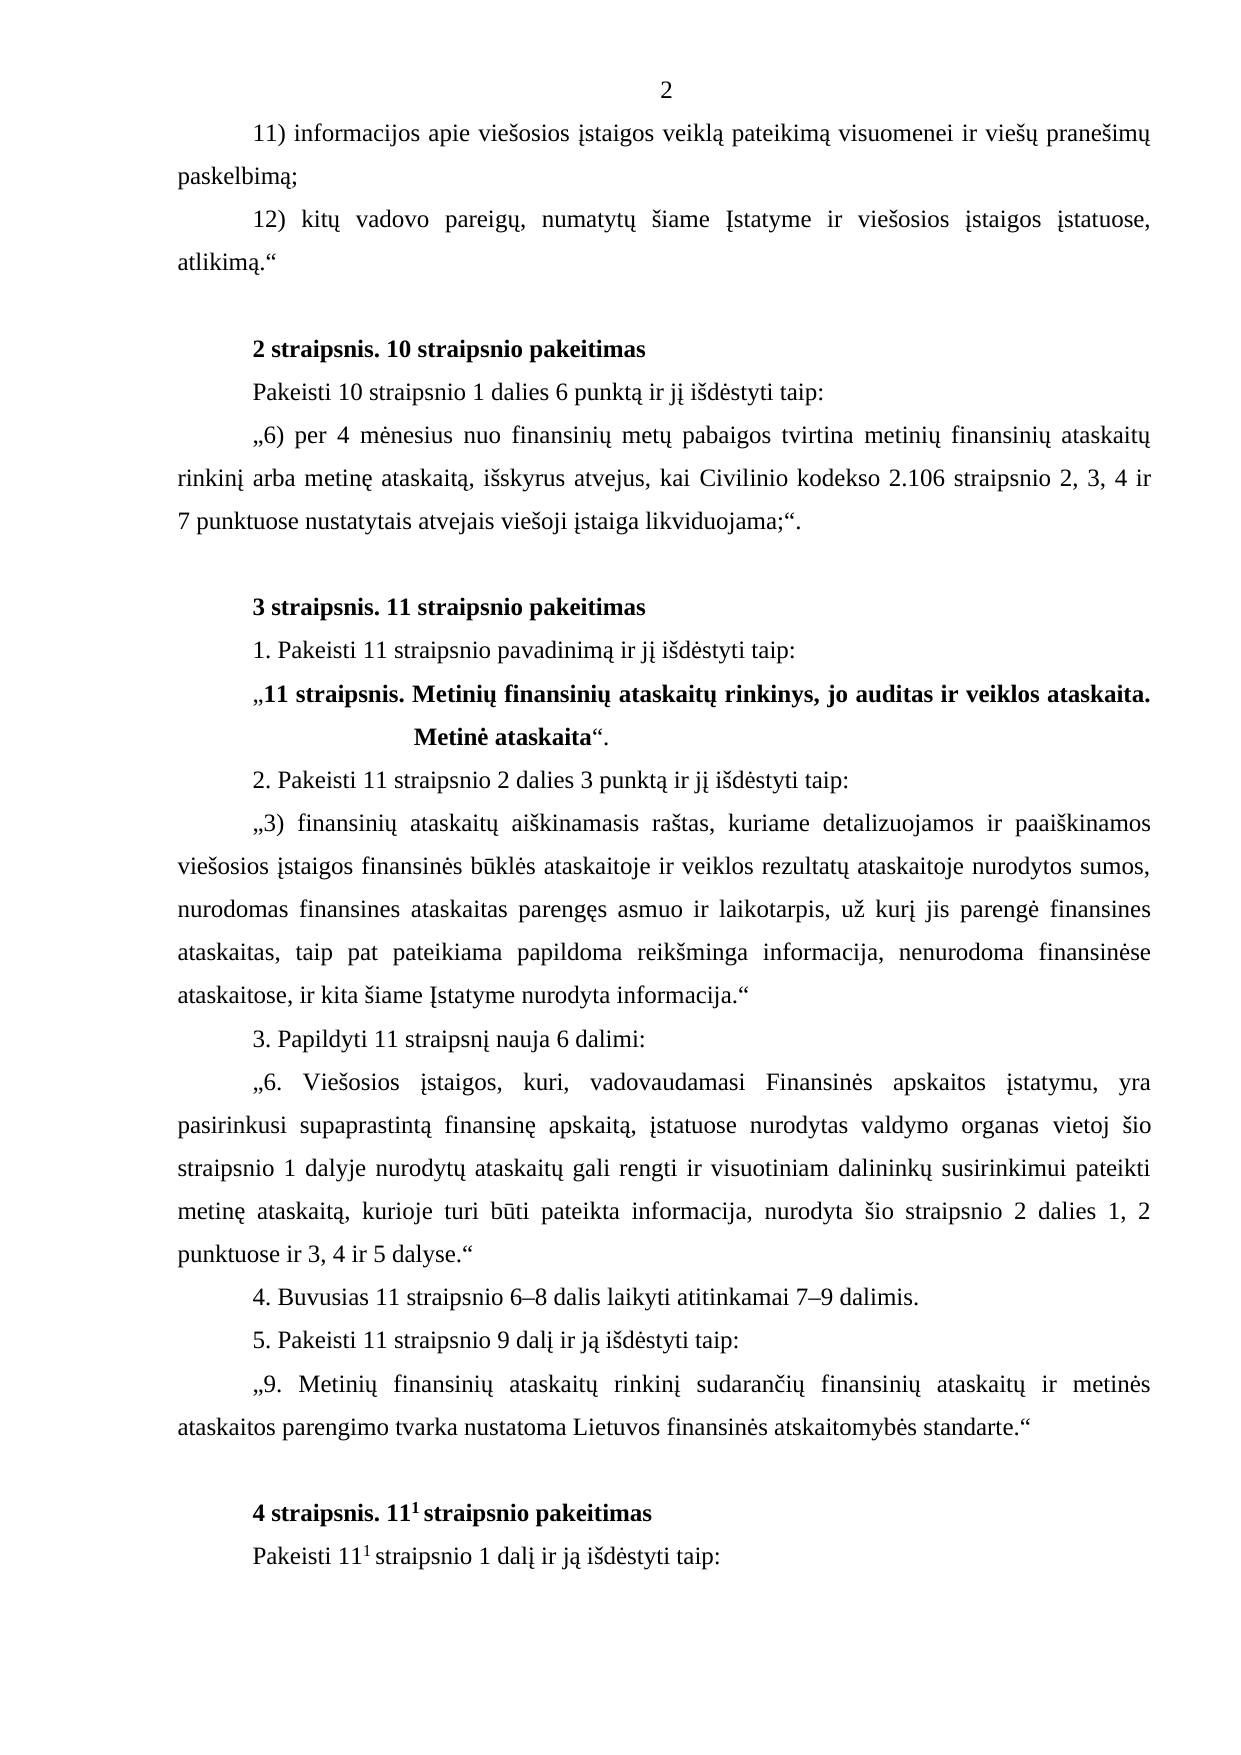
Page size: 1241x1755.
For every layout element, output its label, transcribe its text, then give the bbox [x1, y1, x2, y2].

text 3 straipsnis. 11 straipsnio pakeitimas [177, 592, 1152, 621]
text 12) kitų vadovo pareigų, numatytų šiame Įstatyme ir viešosios įstaigos įstatuose, atlikimą.“ [177, 204, 1152, 276]
text „11 straipsnis. Metinių finansinių ataskaitų rinkinys, jo auditas ir veiklos ataskaita. Metinė ataskaita“. [252, 679, 1152, 751]
text Pakeisti 111 straipsnio 1 dalį ir ją išdėstyti taip: [177, 1541, 1152, 1570]
text 2. Pakeisti 11 straipsnio 2 dalies 3 punktą ir jį išdėstyti taip: [177, 765, 1152, 794]
text „6. Viešosios įstaigos, kuri, vadovaudamasi Finansinės apskaitos įstatymu, yra pasirinkusi supaprastintą finansinę apskaitą, įstatuose nurodytas valdymo organas vietoj šio straipsnio 1 dalyje nurodytų ataskaitų gali rengti ir visuotiniam dalininkų susirinkimui pateikti metinę ataskaitą, kurioje turi būti pateikta informacija, nurodyta šio straipsnio 2 dalies 1, 2 punktuose ir 3, 4 ir 5 dalyse.“ [177, 1067, 1152, 1268]
text 1. Pakeisti 11 straipsnio pavadinimą ir jį išdėstyti taip: [177, 636, 1152, 664]
text 3. Papildyti 11 straipsnį nauja 6 dalimi: [177, 1024, 1152, 1052]
text 2 straipsnis. 10 straipsnio pakeitimas [177, 334, 1152, 362]
text 4 straipsnis. 111 straipsnio pakeitimas [177, 1498, 1152, 1527]
text 5. Pakeisti 11 straipsnio 9 dalį ir ją išdėstyti taip: [177, 1326, 1152, 1354]
text 4. Buvusias 11 straipsnio 6–8 dalis laikyti atitinkamai 7–9 dalimis. [177, 1282, 1152, 1311]
text „9. Metinių finansinių ataskaitų rinkinį sudarančių finansinių ataskaitų ir metinės ataskaitos parengimo tvarka nustatoma Lietuvos finansinės atskaitomybės standarte.“ [177, 1369, 1152, 1441]
text Pakeisti 10 straipsnio 1 dalies 6 punktą ir jį išdėstyti taip: [177, 377, 1152, 406]
text 11) informacijos apie viešosios įstaigos veiklą pateikimą visuomenei ir viešų pranešimų paskelbimą; [177, 118, 1152, 190]
text „6) per 4 mėnesius nuo finansinių metų pabaigos tvirtina metinių finansinių ataskaitų rinkinį arba metinę ataskaitą, išskyrus atvejus, kai Civilinio kodekso 2.106 straipsnio 2, 3, 4 ir 7 punktuose nustatytais atvejais viešoji įstaiga likviduojama;“. [177, 420, 1152, 535]
text „3) finansinių ataskaitų aiškinamasis raštas, kuriame detalizuojamos ir paaiškinamos viešosios įstaigos finansinės būklės ataskaitoje ir veiklos rezultatų ataskaitoje nurodytos sumos, nurodomas finansines ataskaitas parengęs asmuo ir laikotarpis, už kurį jis parengė finansines ataskaitas, taip pat pateikiama papildoma reikšminga informacija, nenurodoma finansinėse ataskaitose, ir kita šiame Įstatyme nurodyta informacija.“ [177, 808, 1152, 1009]
